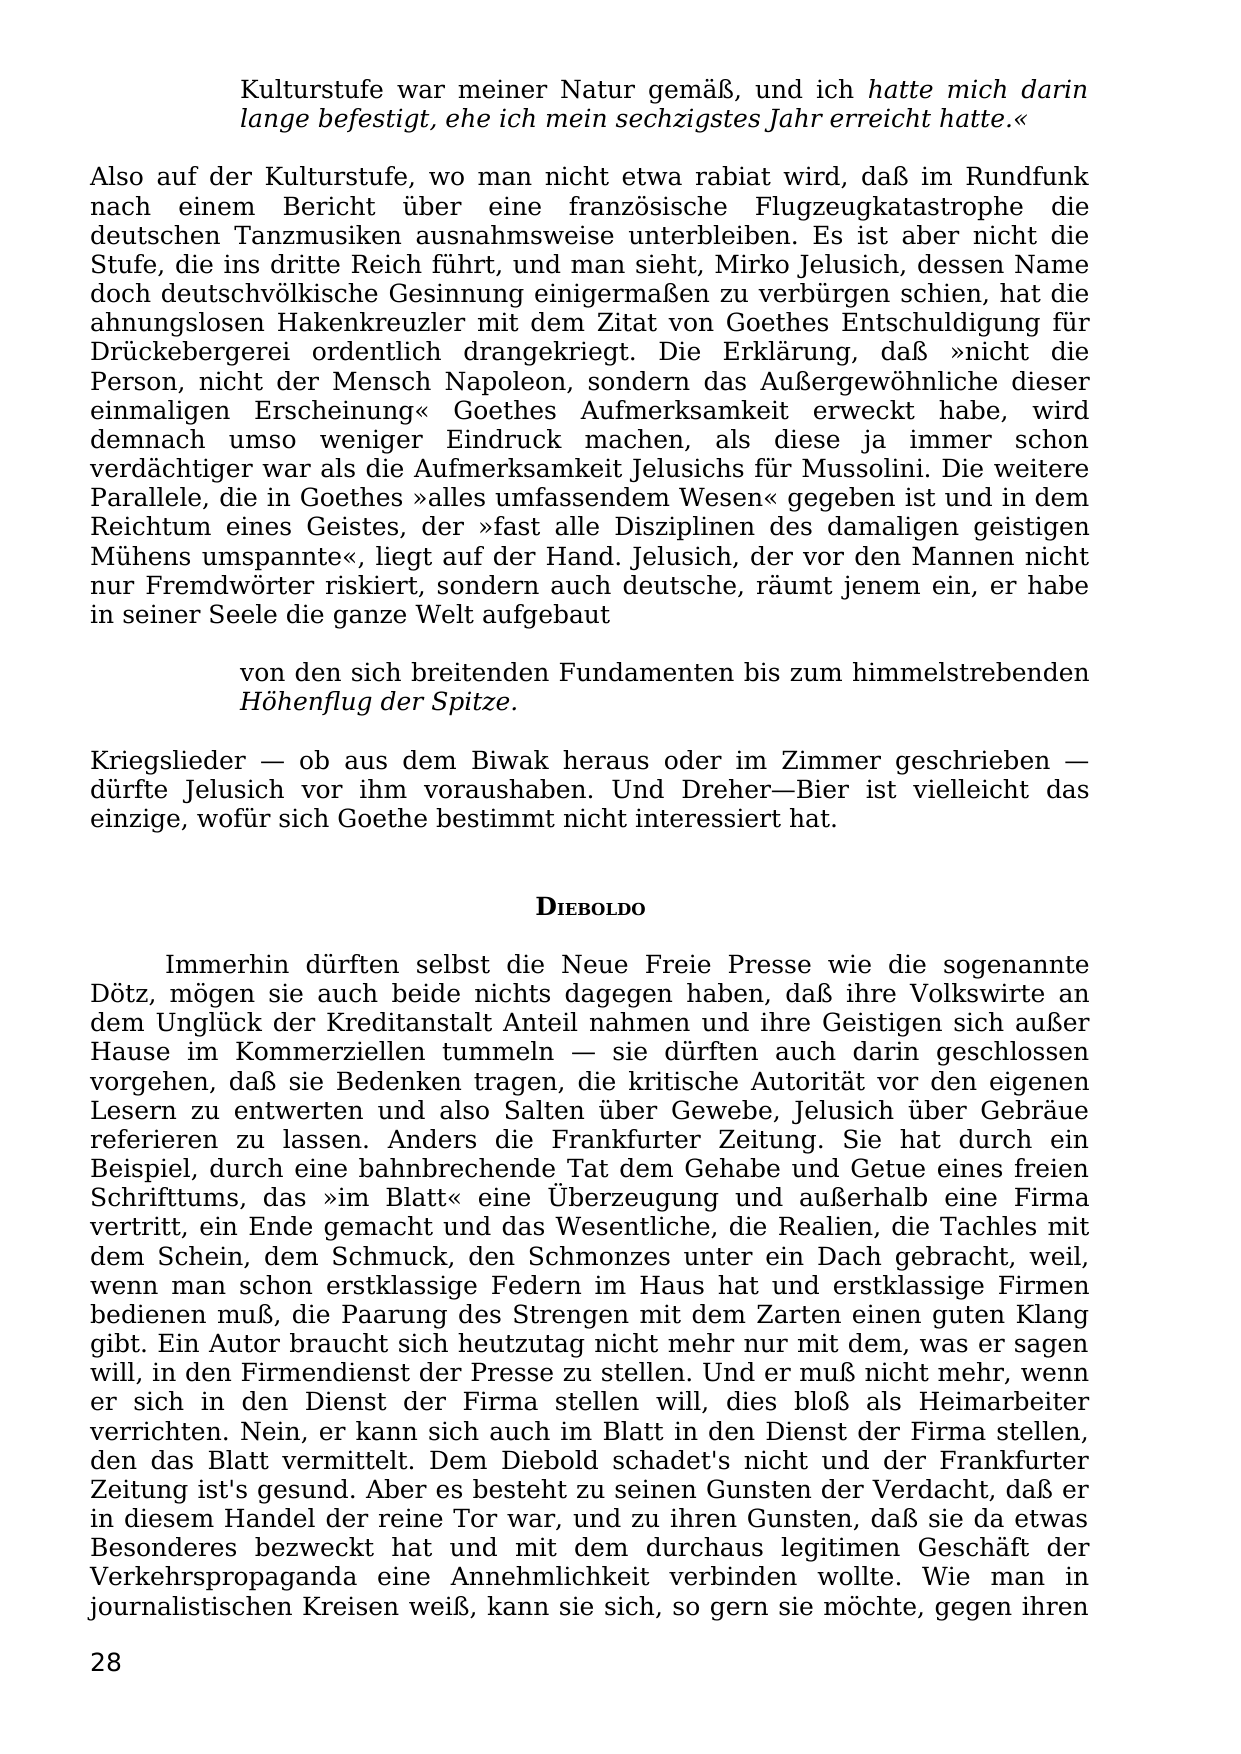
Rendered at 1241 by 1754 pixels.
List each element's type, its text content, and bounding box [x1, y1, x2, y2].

text von den sich breitenden Fundamenten bis zum himmelstrebenden Höhenflug der Spitze. [240, 658, 1091, 717]
text Also auf der Kulturstufe, wo man nicht etwa rabiat wird, daß im Rundfunk nach einem Bericht über eine französische Flugzeugkatastrophe die deutschen Tanzmusiken ausnahmsweise unterbleiben. Es ist aber nicht die Stufe, die ins dritte Reich führt, und man sieht, Mirko Jelusich, dessen Name doch deutschvölkische Gesinnung einigermaßen zu verbürgen schien, hat die ahnungslosen Hakenkreuzler mit dem Zitat von Goethes Entschuldigung für Drückebergerei ordentlich drangekriegt. Die Erklärung, daß »nicht die Person, nicht der Mensch Napoleon, sondern das Außergewöhnliche dieser einmaligen Erscheinung« Goethes Aufmerksamkeit erweckt habe, wird demnach umso weniger Eindruck machen, als diese ja immer schon verdächtiger war als die Aufmerksamkeit Jelusichs für Mussolini. Die weitere Parallele, die in Goethes »alles umfassendem Wesen« gegeben ist und in dem Reichtum eines Geistes, der »fast alle Disziplinen des damaligen geistigen Mühens umspannte«, liegt auf der Hand. Jelusich, der vor den Mannen nicht nur Fremdwörter riskiert, sondern auch deutsche, räumt jenem ein, er habe in seiner Seele die ganze Welt aufgebaut [90, 162, 1091, 629]
text Immerhin dürften selbst die Neue Freie Presse wie die sogenannte Dötz, mögen sie auch beide nichts dagegen haben, daß ihre Volkswirte an dem Unglück der Kreditanstalt Anteil nahmen und ihre Geistigen sich außer Hause im Kommerziellen tummeln — sie dürften auch darin geschlossen vorgehen, daß sie Bedenken tragen, die kritische Autorität vor den eigenen Lesern zu entwerten und also Salten über Gewebe, Jelusich über Gebräue referieren zu lassen. Anders die Frankfurter Zeitung. Sie hat durch ein Beispiel, durch eine bahnbrechende Tat dem Gehabe und Getue eines freien Schrifttums, das »im Blatt« eine Überzeugung und außerhalb eine Firma vertritt, ein Ende gemacht und das Wesentliche, die Realien, die Tachles mit dem Schein, dem Schmuck, den Schmonzes unter ein Dach gebracht, weil, wenn man schon erstklassige Federn im Haus hat und erstklassige Firmen bedienen muß, die Paarung des Strengen mit dem Zarten einen guten Klang gibt. Ein Autor braucht sich heutzutag nicht mehr nur mit dem, was er sagen will, in den Firmendienst der Presse zu stellen. Und er muß nicht mehr, wenn er sich in den Dienst der Firma stellen will, dies bloß als Heimarbeiter verrichten. Nein, er kann sich auch im Blatt in den Dienst der Firma stellen, den das Blatt vermittelt. Dem Diebold schadet's nicht und der Frankfurter Zeitung ist's gesund. Aber es besteht zu seinen Gunsten der Verdacht, daß er in diesem Handel der reine Tor war, und zu ihren Gunsten, daß sie da etwas Besonderes bezweckt hat und mit dem durchaus legitimen Geschäft der Verkehrspropaganda eine Annehmlichkeit verbinden wollte. Wie man in journalistischen Kreisen weiß, kann sie sich, so gern sie möchte, gegen ihren [90, 950, 1091, 1621]
text Dieboldo [90, 862, 1091, 921]
text Kulturstufe war meiner Natur gemäß, und ich hatte mich darin lange befestigt, ehe ich mein sechzigstes Jahr erreicht hatte.« [240, 75, 1091, 133]
text Kriegslieder — ob aus dem Biwak heraus oder im Zimmer geschrieben — dürfte Jelusich vor ihm voraushaben. Und Dreher—Bier ist vielleicht das einzige, wofür sich Goethe bestimmt nicht interessiert hat. [90, 746, 1091, 833]
